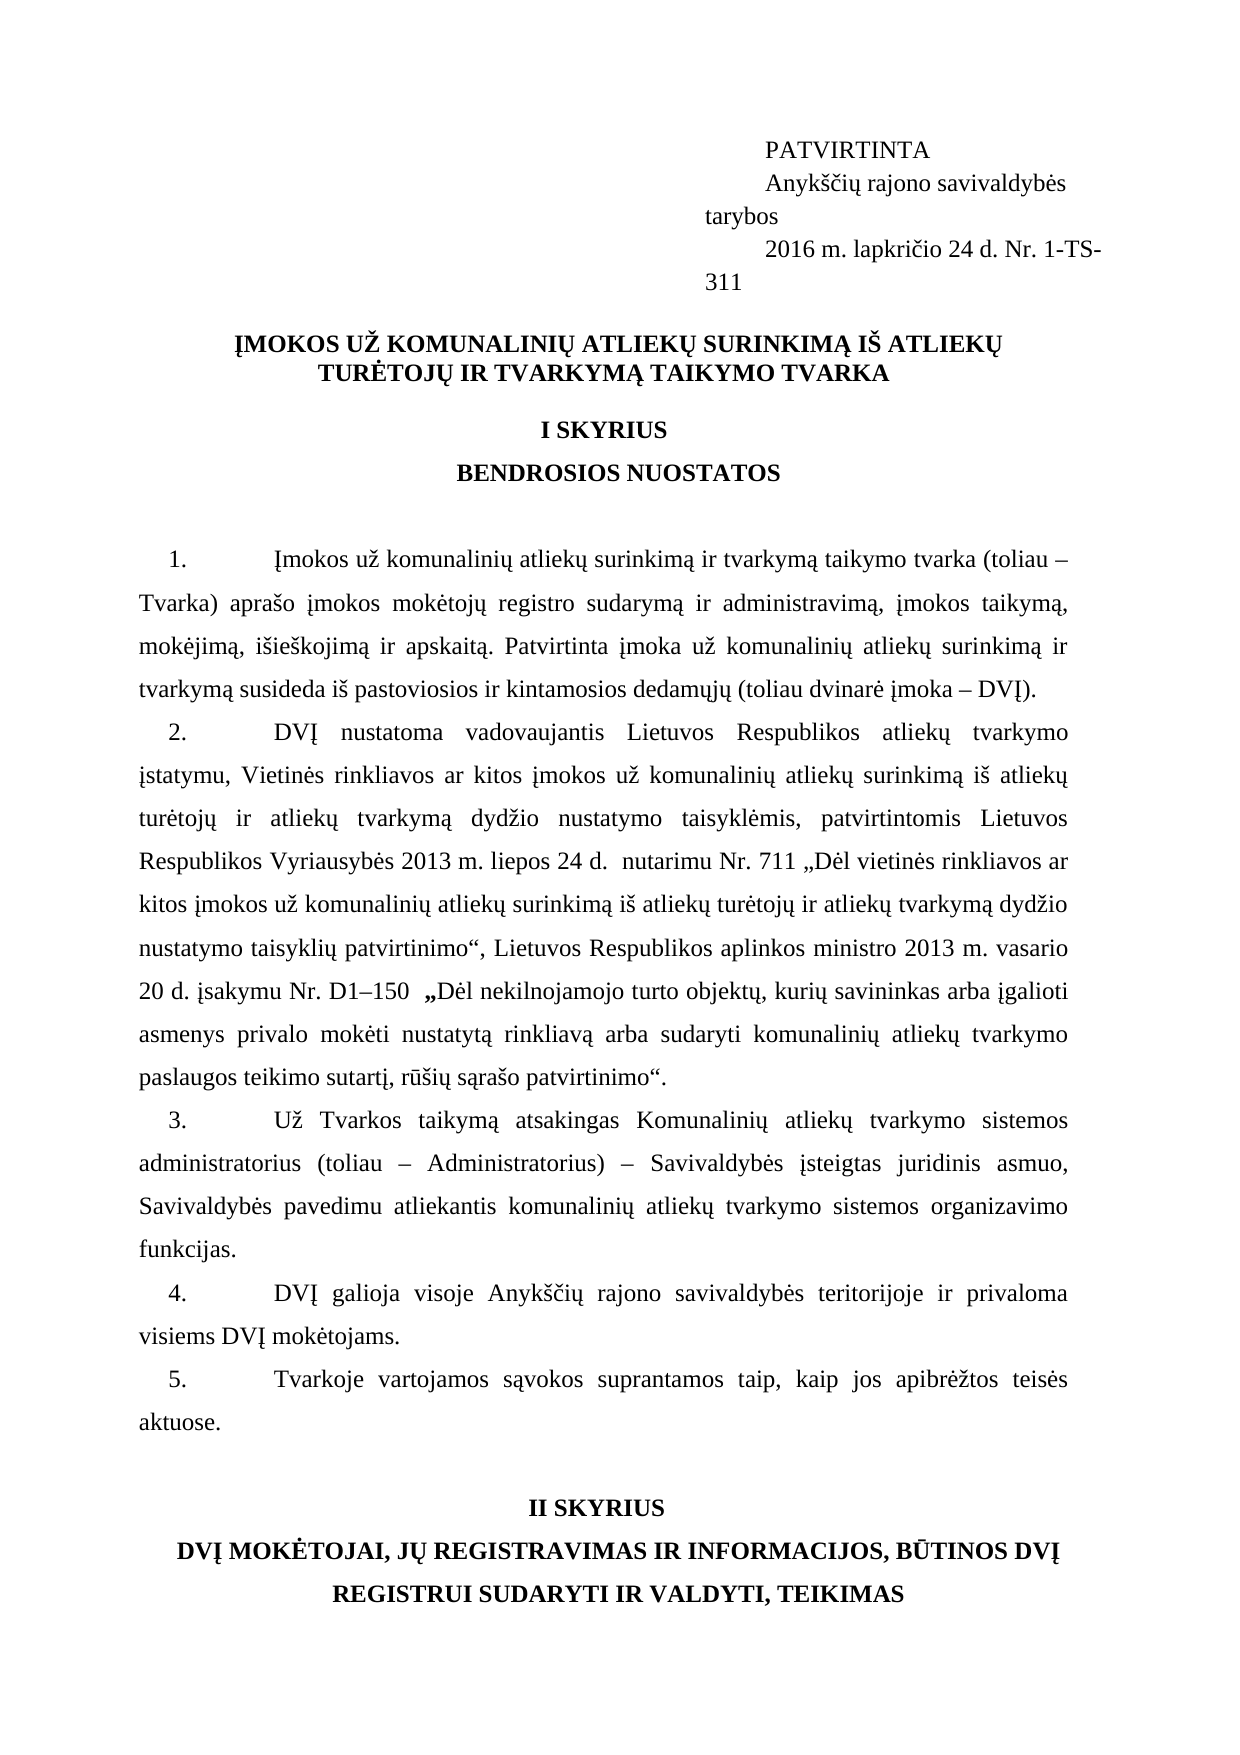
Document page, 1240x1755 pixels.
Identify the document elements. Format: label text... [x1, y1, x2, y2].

text 4. DVĮ galioja visoje Anykščių rajono savivaldybės teritorijoje ir privaloma visiems DVĮ mokėtojams. [139, 1278, 1069, 1349]
text 3. Už Tvarkos taikymą atsakingas Komunalinių atliekų tvarkymo sistemos administratorius (toliau – Administratorius) – Savivaldybės įsteigtas juridinis asmuo, Savivaldybės pavedimu atliekantis komunalinių atliekų tvarkymo sistemos organizavimo funkcijas. [139, 1105, 1069, 1263]
text BENDROSIOS NUOSTATOS [168, 458, 1069, 487]
text 2016 m. lapkričio 24 d. Nr. 1-TS-311 [705, 234, 1107, 296]
text I SKYRIUS [139, 415, 1069, 444]
text DVĮ MOKĖTOJAI, JŲ REGISTRAVIMAS IR INFORMACIJOS, BŪTINOS DVĮ REGISTRUI SUDARYTI IR VALDYTI, TEIKIMAS [168, 1536, 1069, 1608]
text 1. Įmokos už komunalinių atliekų surinkimą ir tvarkymą taikymo tvarka (toliau – Tvarka) aprašo įmokos mokėtojų registro sudarymą ir administravimą, įmokos taikymą, mokėjimą, išieškojimą ir apskaitą. Patvirtinta įmoka už komunalinių atliekų surinkimą ir tvarkymą susideda iš pastoviosios ir kintamosios dedamųjų (toliau dvinarė įmoka – DVĮ). [139, 544, 1069, 703]
text II SKYRIUS [124, 1493, 1069, 1522]
text ĮMOKOS už komunalinių atliekų surinkimą iš atliekų turėtojų ir tvarkymą taikymo tvarka [139, 329, 1069, 386]
text Anykščių rajono savivaldybės tarybos [705, 168, 1107, 230]
text 5. Tvarkoje vartojamos sąvokos suprantamos taip, kaip jos apibrėžtos teisės aktuose. [139, 1364, 1069, 1436]
text PATVIRTINTA [690, 135, 1107, 164]
text 2. DVĮ nustatoma vadovaujantis Lietuvos Respublikos atliekų tvarkymo įstatymu, Vietinės rinkliavos ar kitos įmokos už komunalinių atliekų surinkimą iš atliekų turėtojų ir atliekų tvarkymą dydžio nustatymo taisyklėmis, patvirtintomis Lietuvos Respublikos Vyriausybės 2013 m. liepos 24 d. nutarimu Nr. 711 „Dėl vietinės rinkliavos ar kitos įmokos už komunalinių atliekų surinkimą iš atliekų turėtojų ir atliekų tvarkymą dydžio nustatymo taisyklių patvirtinimo“, Lietuvos Respublikos aplinkos ministro 2013 m. vasario 20 d. įsakymu Nr. D1–150 „Dėl nekilnojamojo turto objektų, kurių savininkas arba įgalioti asmenys privalo mokėti nustatytą rinkliavą arba sudaryti komunalinių atliekų tvarkymo paslaugos teikimo sutartį, rūšių sąrašo patvirtinimo“. [139, 717, 1069, 1091]
